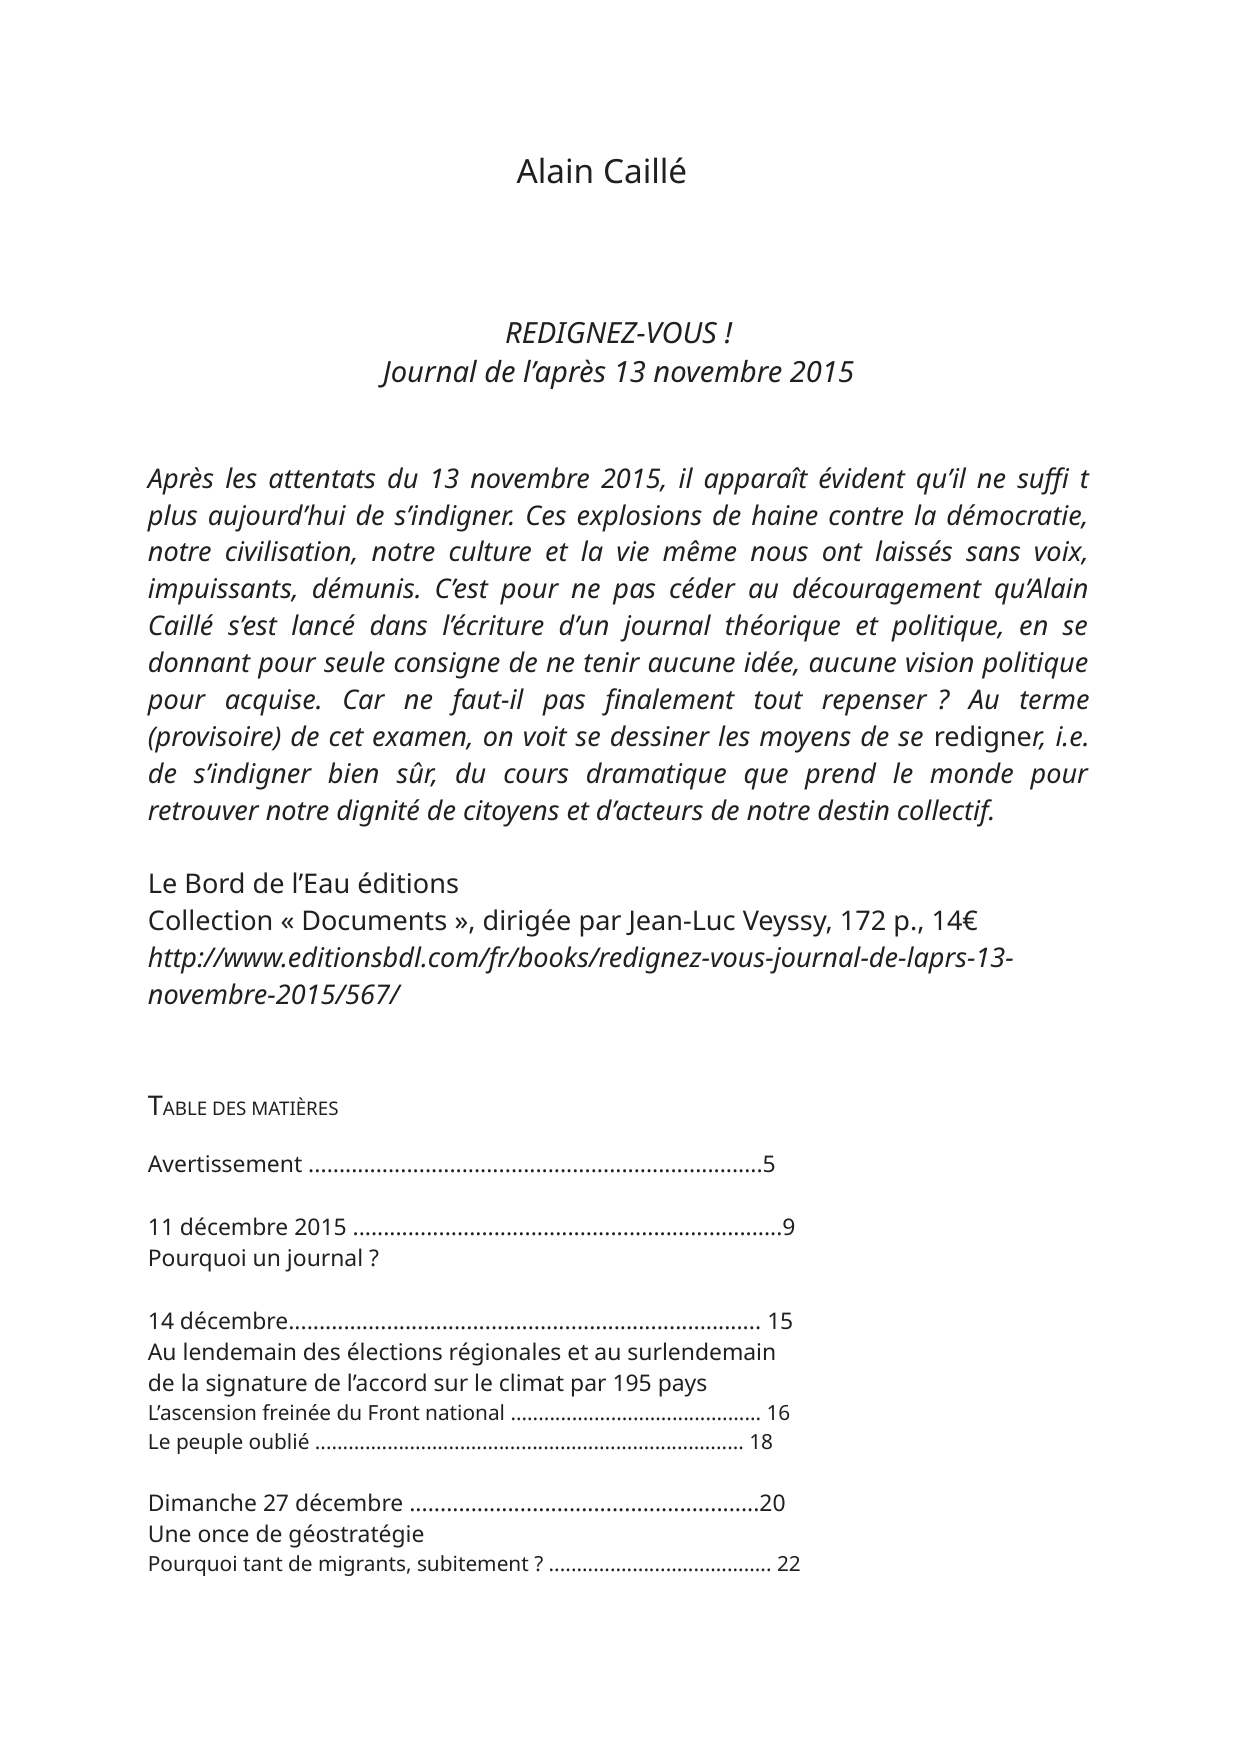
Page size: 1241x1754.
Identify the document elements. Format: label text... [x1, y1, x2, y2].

text Après les attentats du 13 novembre 2015, il apparaît évident qu’il ne suffi t plus aujourd’hui de s’indigner. Ces explosions de haine contre la démocratie, notre civilisation, notre culture et la vie même nous ont laissés sans voix, impuissants, démunis. C’est pour ne pas céder au découragement qu’Alain Caillé s’est lancé dans l’écriture d’un journal théorique et politique, en se donnant pour seule consigne de ne tenir aucune idée, aucune vision politique pour acquise. Car ne faut-il pas finalement tout repenser ? Au terme (provisoire) de cet examen, on voit se dessiner les moyens de se redigner, i.e. de s’indigner bien sûr, du cours dramatique que prend le monde pour retrouver notre dignité de citoyens et d’acteurs de notre destin collectif. [148, 459, 1093, 828]
text Alain Caillé [148, 148, 1093, 193]
text Pourquoi un journal ? [148, 1242, 1093, 1273]
text L’ascension freinée du Front national ............................................. 16 [148, 1398, 1093, 1427]
text Collection « Documents », dirigée par Jean-Luc Veyssy, 172 p., 14€ [148, 902, 1093, 938]
text REDIGNEZ-VOUS ! [148, 312, 1093, 352]
text Pourquoi tant de migrants, subitement ? ........................................ 22 [148, 1549, 1093, 1577]
text Avertissement ..........................................................................5 [148, 1148, 1093, 1180]
text 14 décembre............................................................................. 15 [148, 1305, 1093, 1336]
text TABLE DES MATIÈRES [148, 1086, 1093, 1123]
text Dimanche 27 décembre .........................................................20 [148, 1487, 1093, 1518]
text Au lendemain des élections régionales et au surlendemain [148, 1336, 1093, 1367]
text de la signature de l’accord sur le climat par 195 pays [148, 1367, 1093, 1398]
text Une once de géostratégie [148, 1518, 1093, 1549]
text http://www.editionsbdl.com/fr/books/redignez-vous-journal-de-laprs-13-novembre-2015/567/ [148, 938, 1093, 1012]
text Le Bord de l’Eau éditions [148, 865, 1093, 902]
text 11 décembre 2015 ......................................................................9 [148, 1211, 1093, 1242]
text Journal de l’après 13 novembre 2015 [148, 352, 1093, 391]
text Le peuple oublié ............................................................................. 18 [148, 1427, 1093, 1455]
